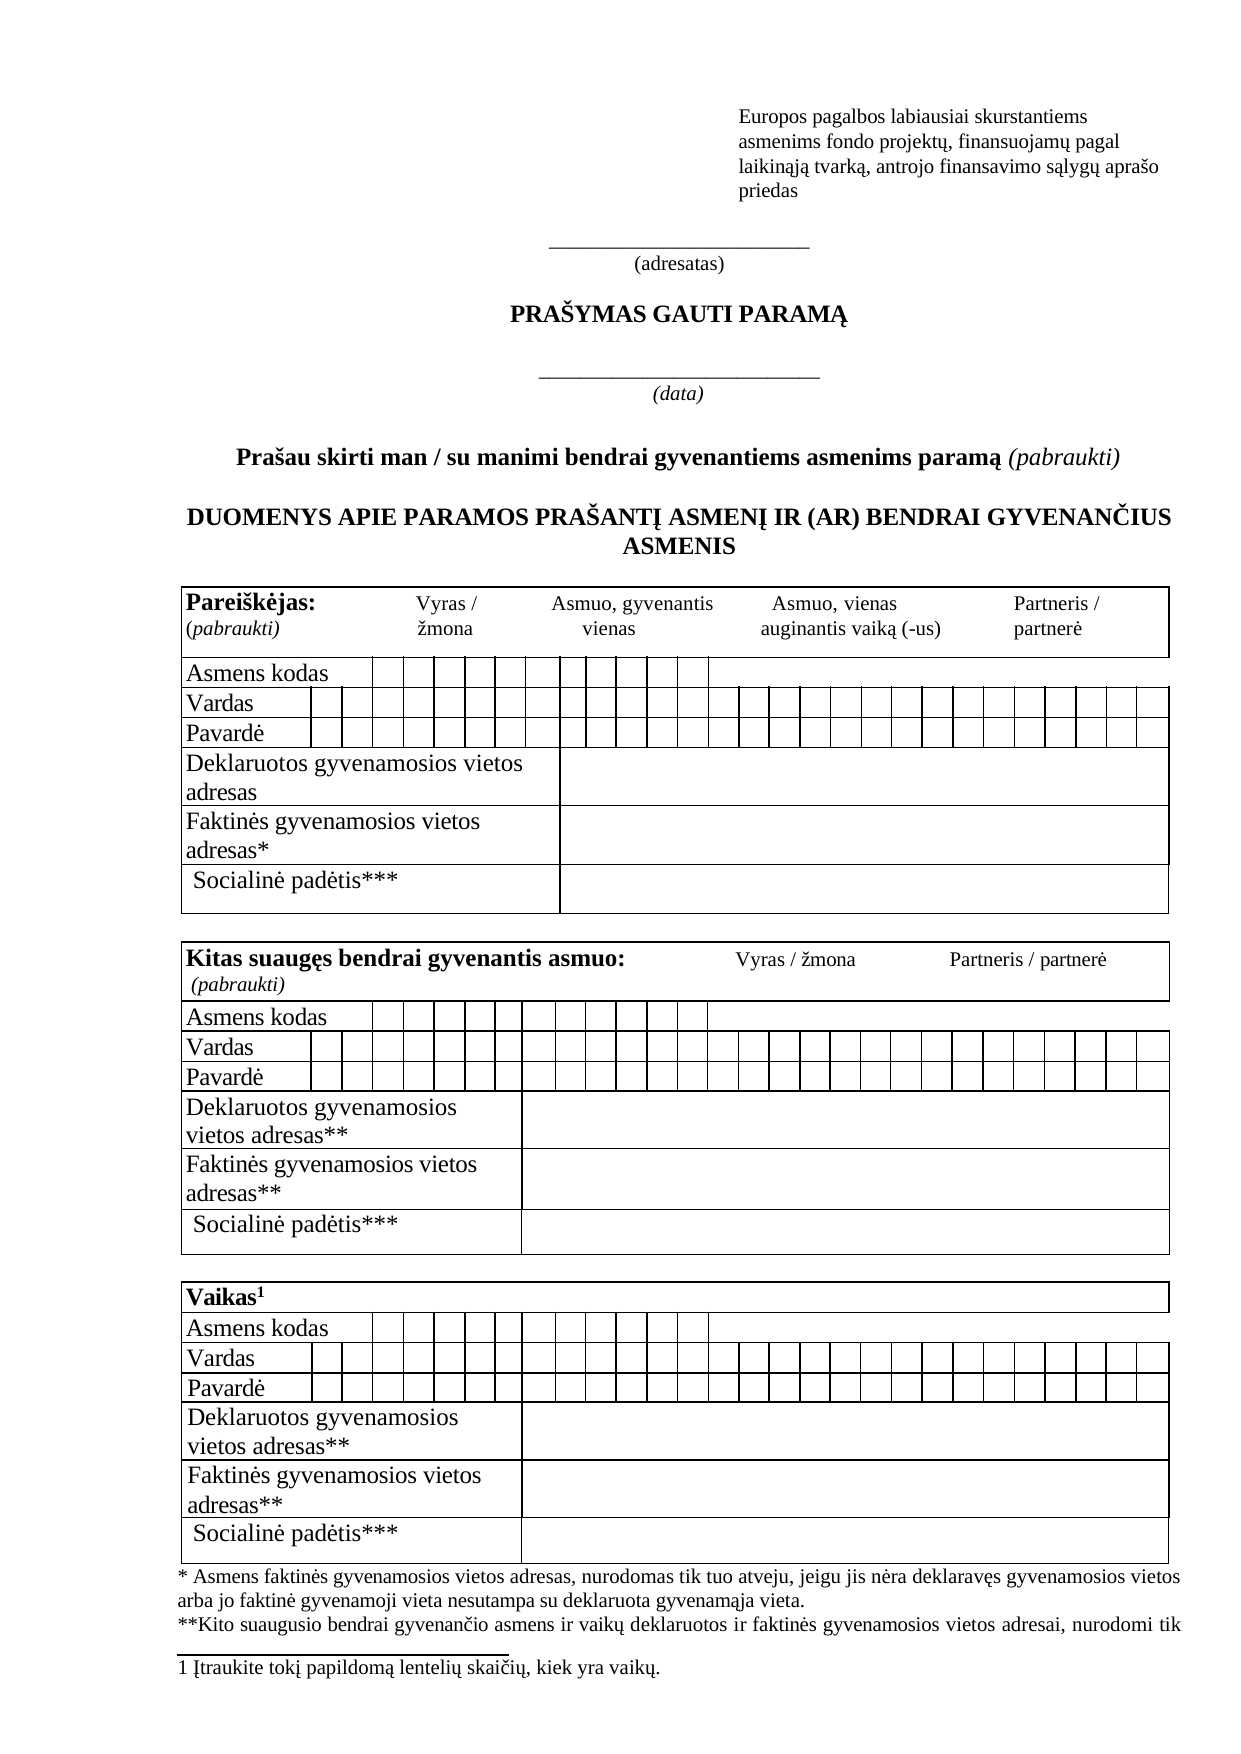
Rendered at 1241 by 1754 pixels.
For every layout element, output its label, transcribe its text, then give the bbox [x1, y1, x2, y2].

table_cell [1045, 1062, 1074, 1090]
table_cell [496, 718, 525, 747]
table_cell [526, 718, 559, 747]
table_cell [1107, 1032, 1136, 1061]
table_cell [435, 658, 464, 686]
table_cell [523, 1062, 555, 1090]
table_cell [648, 1062, 677, 1090]
table_cell Faktinės gyvenamosios vietos adresas* [182, 806, 559, 864]
table_cell Socialinė padėtis*** [182, 1518, 193, 1563]
table_cell [678, 1032, 707, 1061]
table_cell [770, 1032, 799, 1061]
table_cell [523, 1374, 555, 1401]
table_cell [587, 718, 615, 747]
table_cell [617, 658, 646, 686]
table_cell [561, 748, 1168, 804]
table_cell [801, 718, 830, 747]
table_cell [343, 1374, 372, 1401]
table_cell [466, 658, 494, 686]
table_cell Deklaruotos gyvenamosios vietos adresas** [182, 1092, 521, 1148]
table_cell [523, 1002, 555, 1030]
table_cell [984, 1374, 1014, 1401]
table_cell [1015, 688, 1044, 717]
table_cell [617, 718, 646, 747]
table_cell [435, 1374, 464, 1401]
table_cell [1045, 1032, 1074, 1061]
table_cell [953, 1032, 982, 1061]
table_cell [373, 1313, 403, 1342]
table_cell [709, 1313, 1169, 1342]
table_cell [561, 688, 585, 717]
table_cell [586, 1313, 615, 1342]
table_cell [556, 1374, 585, 1401]
table_cell [404, 1062, 433, 1090]
table_cell [526, 688, 559, 717]
table_cell [770, 688, 799, 717]
table_cell [739, 1062, 768, 1090]
table_cell [523, 1149, 1169, 1208]
table_cell [373, 1343, 403, 1372]
table_cell [1046, 718, 1075, 747]
text * Asmens faktinės gyvenamosios vietos adresas, nurodomas tik tuo atveju, jeigu jis nėra deklaravęs gyvenamosios vietos arba jo faktinė gyvenamoji vieta nesutampa su deklaruota gyvenamąja vieta. [177, 1564, 1181, 1612]
table_cell [496, 1062, 521, 1090]
table_cell [1014, 1062, 1044, 1090]
table_cell [1107, 1062, 1136, 1090]
table_cell Vardas [182, 688, 310, 717]
table_cell [556, 1343, 585, 1372]
table_cell [770, 1062, 799, 1090]
table_cell [617, 1002, 646, 1030]
text DUOMENYS APIE PARAMOS PRAŠANTĮ ASMENĮ IR (AR) BENDRAI GYVENANČIUS ASMENIS [177, 502, 1181, 560]
table_cell [373, 1002, 403, 1030]
table_header Pareiškėjas: Vyras / Asmuo, gyvenantis Asmuo, vienas Partneris / (pabraukti) žmona vienas auginantis vaiką (-us) partnerė [182, 588, 1168, 656]
table_cell [373, 1062, 403, 1090]
table_cell Asmens kodas [182, 658, 372, 686]
table_cell [740, 1374, 768, 1401]
table_cell [770, 718, 799, 747]
table_cell [1015, 718, 1044, 747]
table_cell [466, 718, 494, 747]
table_cell [954, 688, 983, 717]
table_cell [586, 1002, 615, 1030]
text laikinąją tvarką, antrojo finansavimo sąlygų aprašo [738, 153, 1181, 178]
text priedas [738, 178, 1181, 203]
table_cell [556, 1032, 585, 1061]
text asmenims fondo projektų, finansuojamų pagal [738, 128, 1181, 153]
table_cell Faktinės gyvenamosios vietos adresas** [182, 1149, 521, 1208]
table_cell [923, 1374, 952, 1401]
table_cell [984, 688, 1014, 717]
table_cell [561, 806, 1168, 864]
table_cell [496, 1374, 521, 1401]
table_cell [1014, 1032, 1044, 1061]
table_cell [892, 1374, 921, 1401]
table_cell Faktinės gyvenamosios vietos adresas** [502, 1461, 521, 1517]
table_cell [922, 1062, 951, 1090]
table_cell [678, 1343, 708, 1372]
table_cell [435, 1032, 464, 1061]
table_cell [586, 1032, 615, 1061]
table_cell [891, 1062, 921, 1090]
table_cell [1077, 1374, 1105, 1401]
table_cell [556, 1002, 585, 1030]
table_cell [312, 1062, 341, 1090]
table_cell [954, 1343, 983, 1372]
table_cell [404, 1343, 433, 1372]
table_cell Pavardė [182, 718, 310, 747]
table_cell [523, 1461, 1168, 1517]
table_cell [404, 688, 433, 717]
table_cell Deklaruotos gyvenamosios vietos adresas** [479, 1403, 521, 1459]
table_cell [404, 658, 433, 686]
table_cell [831, 1374, 860, 1401]
table_cell [496, 1002, 521, 1030]
table_cell [373, 1032, 403, 1061]
table_cell [1137, 1343, 1168, 1372]
table_cell [1077, 688, 1106, 717]
table_cell [466, 1343, 494, 1372]
table_cell [801, 1374, 829, 1401]
table_cell [1046, 1374, 1075, 1401]
table_cell [522, 1210, 1169, 1253]
table_cell Vardas [182, 1032, 310, 1061]
table_cell [617, 1062, 646, 1090]
table_cell [861, 1374, 891, 1401]
table_cell Socialinė padėtis*** [182, 1210, 521, 1253]
table_cell [522, 1518, 1168, 1563]
table_cell [587, 658, 615, 686]
table_cell [678, 1313, 708, 1342]
table_cell [709, 1343, 738, 1372]
table_cell [343, 1062, 372, 1090]
text Prašau skirti man / su manimi bendrai gyvenantiems asmenims paramą (pabraukti) [177, 442, 1181, 471]
table_cell [313, 1374, 341, 1401]
table_cell [466, 1032, 494, 1061]
table_cell [648, 688, 677, 717]
table_cell [526, 658, 559, 686]
table_cell [923, 1343, 952, 1372]
table_cell [984, 1062, 1013, 1090]
table_cell [648, 1002, 677, 1030]
table_cell [1076, 1062, 1105, 1090]
table_cell [343, 1343, 372, 1372]
table_cell [1077, 1343, 1105, 1372]
table_cell [923, 718, 952, 747]
table_cell [678, 1062, 707, 1090]
table_cell [801, 1032, 829, 1061]
table_cell [617, 1313, 646, 1342]
table_cell [831, 1343, 860, 1372]
table_cell [523, 1032, 555, 1061]
table_cell [523, 1313, 555, 1342]
text **Kito suaugusio bendrai gyvenančio asmens ir vaikų deklaruotos ir faktinės gyvenamosios vietos adresai, nurodomi tik [177, 1612, 1181, 1636]
table_cell [708, 1002, 1169, 1030]
table_cell [343, 688, 372, 717]
table_cell [1137, 1062, 1169, 1090]
text (data) [177, 381, 1181, 405]
table_cell [312, 688, 341, 717]
table_cell [709, 1374, 738, 1401]
table_cell [1137, 688, 1168, 717]
table_cell [466, 688, 494, 717]
table_cell [404, 1374, 433, 1401]
table_cell [984, 718, 1014, 747]
table_cell [1137, 718, 1168, 747]
table_cell [831, 1062, 860, 1090]
table_cell [496, 658, 525, 686]
table_cell [523, 1092, 1169, 1148]
text (adresatas) [177, 251, 1181, 275]
table_cell [617, 688, 646, 717]
table_cell [1137, 1374, 1168, 1401]
table_cell [954, 1374, 983, 1401]
table_cell [435, 1062, 464, 1090]
table_cell [343, 718, 372, 747]
table_cell [586, 1343, 615, 1372]
table_cell [1046, 688, 1075, 717]
table_cell [587, 688, 615, 717]
table_cell [313, 1343, 341, 1372]
table_cell [923, 688, 952, 717]
table_cell [1107, 718, 1136, 747]
table_header Vaikas [182, 1283, 372, 1312]
table_cell [954, 718, 983, 747]
table_cell [312, 718, 341, 747]
table_header Kitas suaugęs bendrai gyvenantis asmuo: Vyras / žmona Partneris / partnerė (pabraukti) [182, 943, 1169, 1000]
table_cell [373, 718, 403, 747]
table_cell [617, 1032, 646, 1061]
table_cell [496, 1032, 521, 1061]
table_cell [1107, 688, 1136, 717]
table_cell [831, 718, 861, 747]
table_cell [648, 1032, 677, 1061]
table_cell [1107, 1343, 1136, 1372]
table_cell [678, 658, 708, 686]
table_cell [586, 1062, 615, 1090]
table_cell [373, 1374, 403, 1401]
table_cell Deklaruotos gyvenamosios vietos adresas [182, 748, 559, 804]
table_cell [435, 718, 464, 747]
table_cell [861, 1062, 890, 1090]
table_cell [435, 1313, 464, 1342]
table_cell [892, 1343, 921, 1372]
table_cell [1107, 1374, 1136, 1401]
table_cell [523, 1403, 1168, 1459]
table_cell [678, 1002, 707, 1030]
table_cell [892, 688, 921, 717]
table_cell [617, 1374, 646, 1401]
table_cell [561, 658, 585, 686]
table_cell [740, 688, 768, 717]
text ___________________________ [177, 357, 1181, 381]
table_cell [1076, 1032, 1105, 1061]
text _________________________ [177, 227, 1181, 251]
table_cell [739, 1032, 768, 1061]
table_cell [561, 718, 585, 747]
table_cell [740, 718, 768, 747]
table_cell [373, 658, 403, 686]
table_cell [648, 658, 677, 686]
table_cell [770, 1343, 799, 1372]
table_cell Socialinė padėtis*** [182, 865, 559, 913]
table_cell [648, 718, 677, 747]
table_cell [892, 718, 921, 747]
table_cell Socialinė padėtis*** [495, 1518, 521, 1563]
table_cell [404, 1032, 433, 1061]
table_cell [466, 1374, 494, 1401]
table_cell [984, 1032, 1013, 1061]
table_cell [801, 688, 830, 717]
table_cell [1015, 1374, 1044, 1401]
table_cell [861, 1032, 890, 1061]
table_cell [801, 1062, 829, 1090]
table_cell [648, 1343, 677, 1372]
table_cell [708, 1032, 738, 1061]
table_cell [709, 688, 738, 717]
table_cell [678, 1374, 708, 1401]
table_cell [435, 1002, 464, 1030]
table_cell Asmens kodas [182, 1002, 372, 1030]
table_cell [556, 1062, 585, 1090]
table_cell [404, 718, 433, 747]
table_cell [435, 688, 464, 717]
table_cell [496, 1343, 521, 1372]
table_cell [891, 1032, 921, 1061]
table_cell [831, 688, 861, 717]
table_cell [466, 1062, 494, 1090]
table_cell [709, 658, 1169, 686]
table_cell [648, 1313, 677, 1342]
table_cell [831, 1032, 860, 1061]
table_cell [708, 1062, 738, 1090]
table_cell [466, 1002, 494, 1030]
table_cell [617, 1343, 646, 1372]
table_cell [496, 1313, 521, 1342]
table_cell [984, 1343, 1014, 1372]
table_cell Pavardė [182, 1062, 310, 1090]
table_cell [740, 1343, 768, 1372]
table_cell [678, 718, 708, 747]
table_cell [343, 1032, 372, 1061]
table_cell [373, 688, 403, 717]
table_cell [1046, 1343, 1075, 1372]
table_cell [1137, 1032, 1169, 1061]
table_cell [770, 1374, 799, 1401]
table_cell [466, 1313, 494, 1342]
table_cell [561, 865, 1168, 913]
table_cell [312, 1032, 341, 1061]
table_cell [861, 1343, 891, 1372]
table_cell [648, 1374, 677, 1401]
table_cell [523, 1343, 555, 1372]
table_cell [709, 718, 738, 747]
table_cell [404, 1313, 433, 1342]
table_cell [953, 1062, 982, 1090]
text Europos pagalbos labiausiai skurstantiems [738, 104, 1181, 128]
table_cell [678, 688, 708, 717]
table_cell [496, 688, 525, 717]
table_cell [1015, 1343, 1044, 1372]
table_cell [862, 688, 891, 717]
table_cell [556, 1313, 585, 1342]
table_cell [922, 1032, 951, 1061]
table_cell [862, 718, 891, 747]
table_header [709, 1283, 1168, 1312]
text PRAŠYMAS GAUTI PARAMĄ [177, 299, 1181, 328]
table_cell [435, 1343, 464, 1372]
table_cell [404, 1002, 433, 1030]
table_cell [1077, 718, 1106, 747]
table_cell [586, 1374, 615, 1401]
table_cell [801, 1343, 829, 1372]
